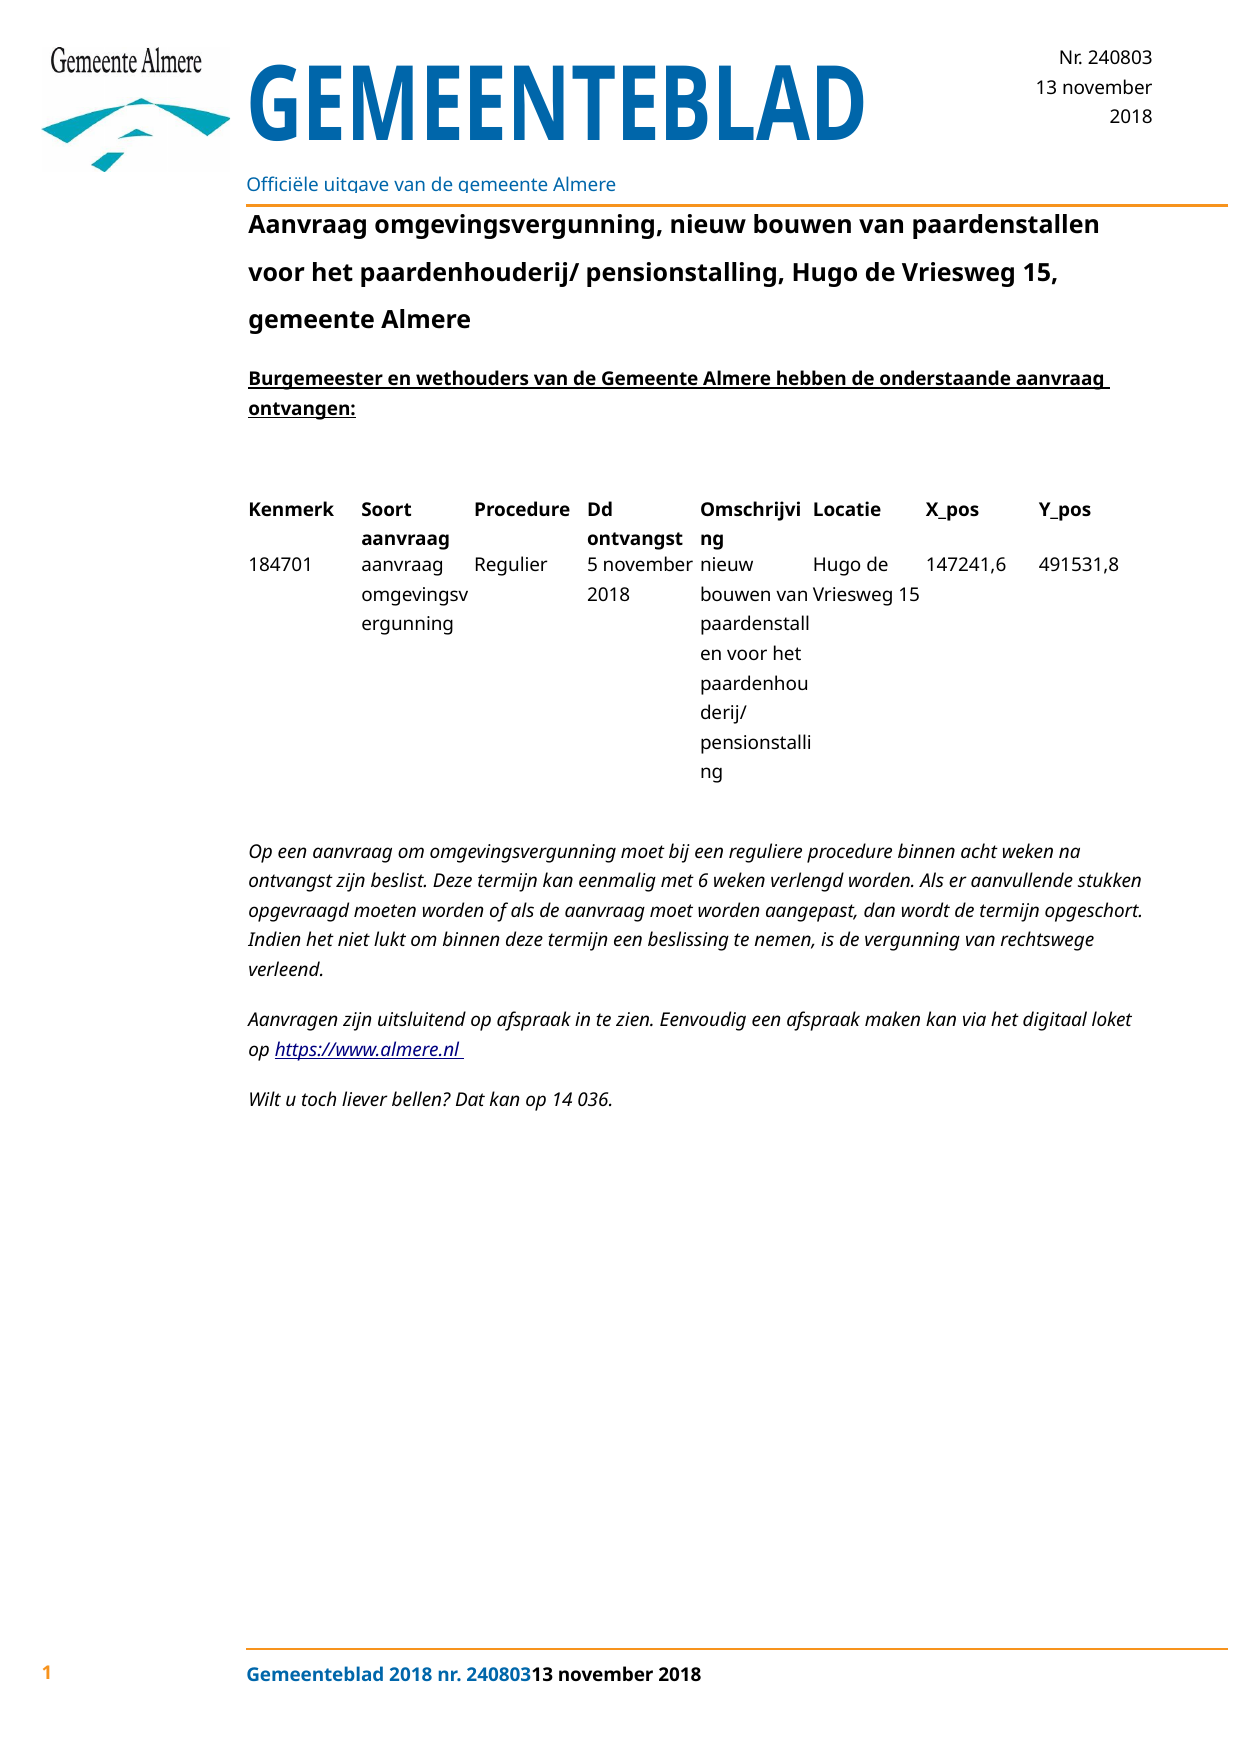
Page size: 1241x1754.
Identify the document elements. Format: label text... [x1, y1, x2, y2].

table_header X_pos [926, 496, 1038, 551]
text Burgemeester en wethouders van de Gemeente Almere hebben de onderstaande aanvraag ontvangen: [248, 366, 1152, 421]
table_header Soort aanvraag [361, 496, 474, 551]
text Op een aanvraag om omgevingsvergunning moet bij een reguliere procedure binnen acht weken na ontvangst zijn beslist. Deze termijn kan eenmalig met 6 weken verlengd worden. Als er aanvullende stukken opgevraagd moeten worden of als de aanvraag moet worden aangepast, dan wordt de termijn opgeschort. Indien het niet lukt om binnen deze termijn een beslissing te nemen, is de vergunning van rechtswege verleend. [248, 838, 1152, 982]
text Wilt u toch liever bellen? Dat kan op 14 036. [248, 1087, 1152, 1112]
table_header Kenmerk [248, 496, 361, 551]
table_header Y_pos [1039, 496, 1152, 551]
table_header Procedure [474, 496, 587, 551]
table_header Locatie [813, 496, 926, 551]
table_cell 5 november 2018 [587, 551, 700, 784]
table_cell 184701 [248, 551, 361, 784]
text Aanvragen zijn uitsluitend op afspraak in te zien. Eenvoudig een afspraak maken kan via het digitaal loket op https://www.almere.nl [248, 1007, 1152, 1062]
text Aanvraag omgevingsvergunning, nieuw bouwen van paardenstallen voor het paardenhouderij/ pensionstalling, Hugo de Vriesweg 15, gemeente Almere [248, 207, 1152, 336]
table_cell Regulier [474, 551, 587, 784]
picture [41, 47, 231, 172]
table_header Dd ontvangst [587, 496, 700, 551]
table_cell aanvraag omgevingsvergunning [361, 551, 474, 784]
table_cell 491531,8 [1039, 551, 1152, 784]
table_header Omschrijving [700, 496, 813, 551]
table_cell 147241,6 [926, 551, 1038, 784]
table_cell Hugo de Vriesweg 15 [813, 551, 926, 784]
table_cell nieuw bouwen van paardenstallen voor het paardenhouderij/ pensionstalling [700, 551, 813, 784]
